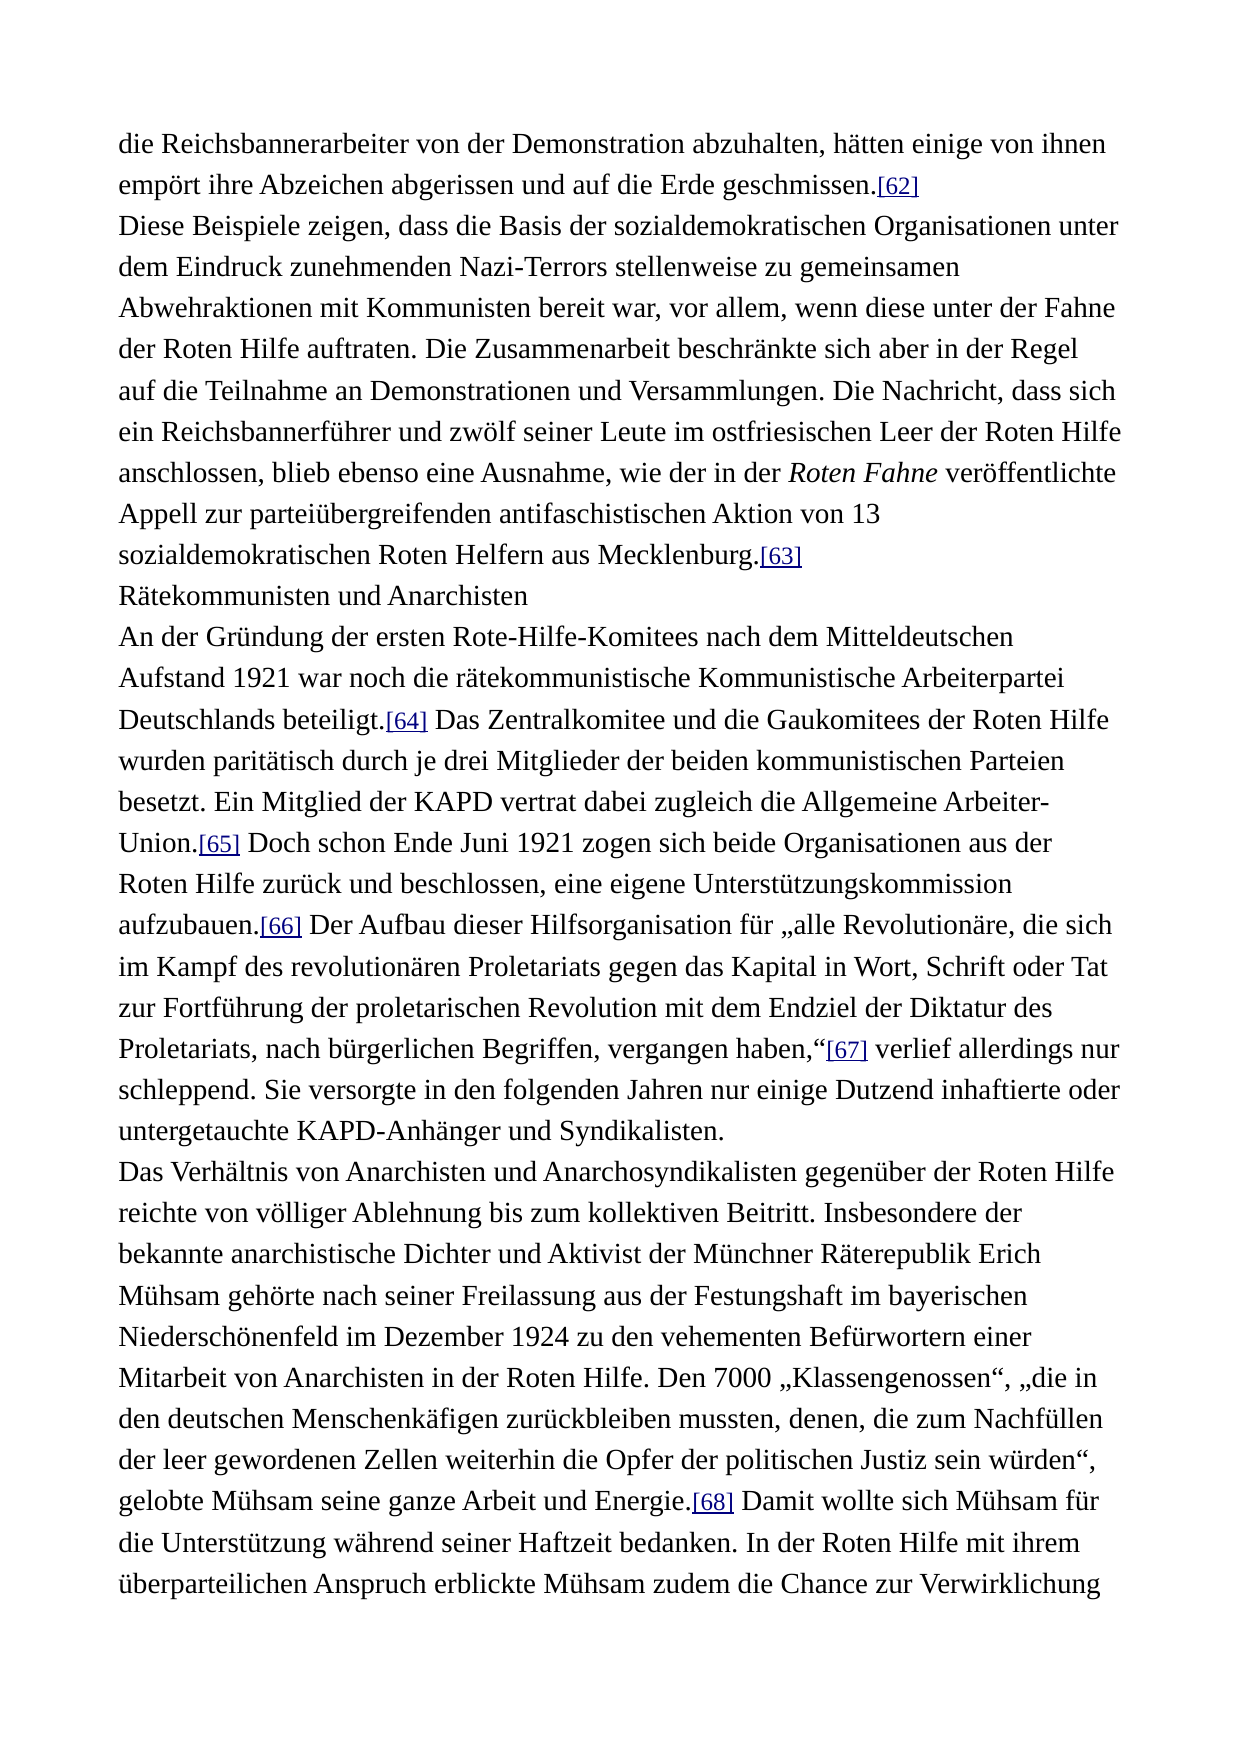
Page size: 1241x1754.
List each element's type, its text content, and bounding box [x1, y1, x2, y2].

text An der Gründung der ersten Rote-Hilfe-Komitees nach dem Mitteldeutschen Aufstand 1921 war noch die rätekommunistische Kommunistische Arbeiterpartei Deutschlands beteiligt.[64] Das Zentralkomitee und die Gaukomitees der Roten Hilfe wurden paritätisch durch je drei Mitglieder der beiden kommunistischen Parteien besetzt. Ein Mitglied der KAPD vertrat dabei zugleich die Allgemeine Arbeiter-Union.[65] Doch schon Ende Juni 1921 zogen sich beide Organisationen aus der Roten Hilfe zurück und beschlossen, eine eigene Unterstützungskommission aufzubauen.[66] Der Aufbau dieser Hilfsorganisation für „alle Revolutionäre, die sich im Kampf des revolutionären Proletariats gegen das Kapital in Wort, Schrift oder Tat zur Fortführung der proletarischen Revolution mit dem Endziel der Diktatur des Proletariats, nach bürgerlichen Begriffen, vergangen haben,“[67] verlief allerdings nur schleppend. Sie versorgte in den folgenden Jahren nur einige Dutzend inhaftierte oder untergetauchte KAPD-Anhänger und Syndikalisten. [118, 612, 1122, 1147]
text Rätekommunisten und Anarchisten [118, 571, 1122, 612]
text Das Verhältnis von Anarchisten und Anarchosyndikalisten gegenüber der Roten Hilfe reichte von völliger Ablehnung bis zum kollektiven Beitritt. Insbesondere der bekannte anarchistische Dichter und Aktivist der Münchner Räterepublik Erich Mühsam gehörte nach seiner Freilassung aus der Festungshaft im bayerischen Niederschönenfeld im Dezember 1924 zu den vehementen Befürwortern einer Mitarbeit von Anarchisten in der Roten Hilfe. Den 7000 „Klassengenossen“, „die in den deutschen Menschenkäfigen zurückbleiben mussten, denen, die zum Nachfüllen der leer gewordenen Zellen weiterhin die Opfer der politischen Justiz sein würden“, gelobte Mühsam seine ganze Arbeit und Energie.[68] Damit wollte sich Mühsam für die Unterstützung während seiner Haftzeit bedanken. In der Roten Hilfe mit ihrem überparteilichen Anspruch erblickte Mühsam zudem die Chance zur Verwirklichung [118, 1147, 1122, 1599]
text die Reichsbannerarbeiter von der Demonstration abzuhalten, hätten einige von ihnen empört ihre Abzeichen abgerissen und auf die Erde geschmissen.[62] [118, 118, 1122, 200]
text Diese Beispiele zeigen, dass die Basis der sozialdemokratischen Organisationen unter dem Eindruck zunehmenden Nazi-Terrors stellenweise zu gemeinsamen Abwehraktionen mit Kommunisten bereit war, vor allem, wenn diese unter der Fahne der Roten Hilfe auftraten. Die Zusammenarbeit beschränkte sich aber in der Regel auf die Teilnahme an Demonstrationen und Versammlungen. Die Nachricht, dass sich ein Reichsbannerführer und zwölf seiner Leute im ostfriesischen Leer der Roten Hilfe anschlossen, blieb ebenso eine Ausnahme, wie der in der Roten Fahne veröffentlichte Appell zur parteiübergreifenden antifaschistischen Aktion von 13 sozialdemokratischen Roten Helfern aus Mecklenburg.[63] [118, 200, 1122, 571]
